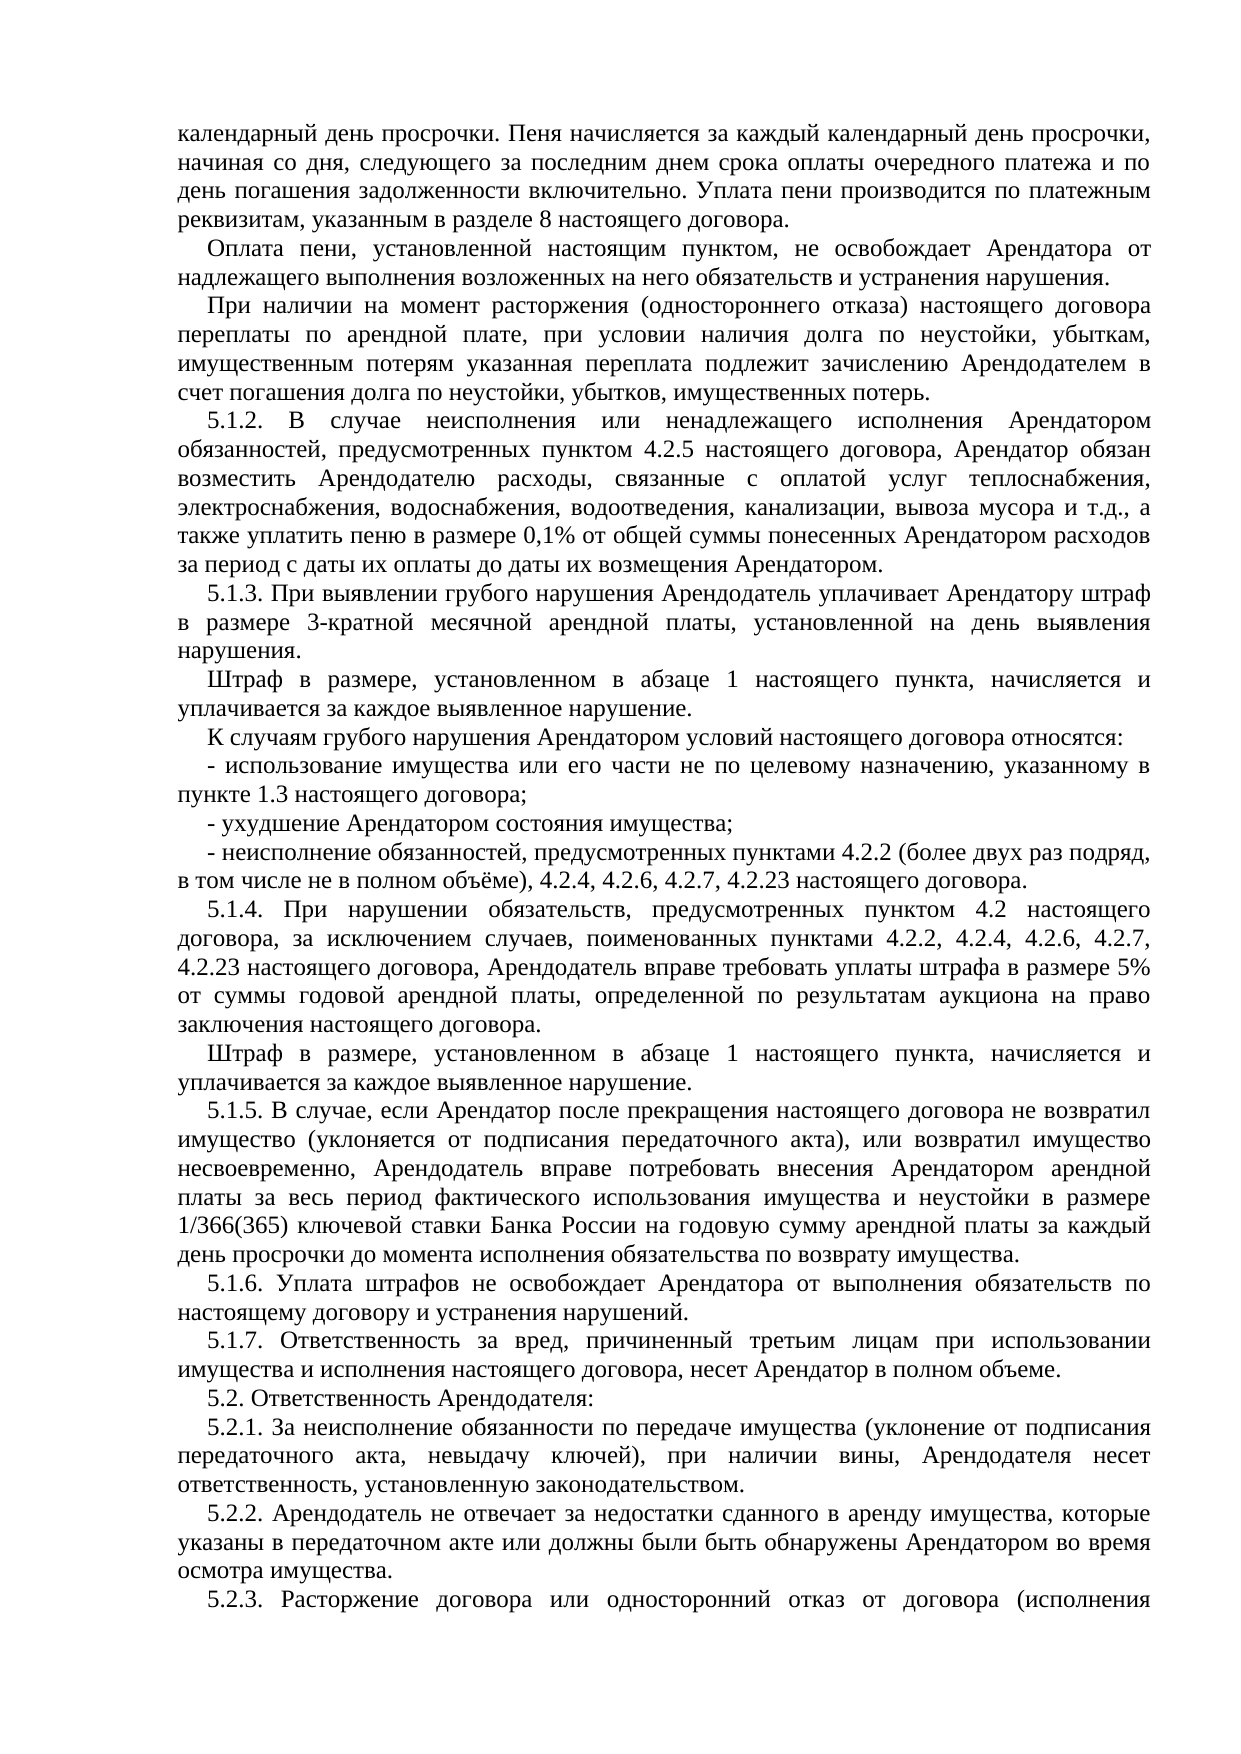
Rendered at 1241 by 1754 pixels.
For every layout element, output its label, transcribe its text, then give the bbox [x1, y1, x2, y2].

text - использование имущества или его части не по целевому назначению, указанному в пункте 1.3 настоящего договора; [177, 751, 1152, 808]
text 5.1.3. При выявлении грубого нарушения Арендодатель уплачивает Арендатору штраф в размере 3-кратной месячной арендной платы, установленной на день выявления нарушения. [177, 578, 1152, 664]
text календарный день просрочки. Пеня начисляется за каждый календарный день просрочки, начиная со дня, следующего за последним днем срока оплаты очередного платежа и по день погашения задолженности включительно. Уплата пени производится по платежным реквизитам, указанным в разделе 8 настоящего договора. [177, 118, 1152, 233]
text 5.1.5. В случае, если Арендатор после прекращения настоящего договора не возвратил имущество (уклоняется от подписания передаточного акта), или возвратил имущество несвоевременно, Арендодатель вправе потребовать внесения Арендатором арендной платы за весь период фактического использования имущества и неустойки в размере 1/366(365) ключевой ставки Банка России на годовую сумму арендной платы за каждый день просрочки до момента исполнения обязательства по возврату имущества. [177, 1096, 1152, 1268]
text К случаям грубого нарушения Арендатором условий настоящего договора относятся: [177, 722, 1152, 751]
text - ухудшение Арендатором состояния имущества; [177, 808, 1152, 837]
text Штраф в размере, установленном в абзаце 1 настоящего пункта, начисляется и уплачивается за каждое выявленное нарушение. [177, 664, 1152, 722]
text При наличии на момент расторжения (одностороннего отказа) настоящего договора переплаты по арендной плате, при условии наличия долга по неустойки, убыткам, имущественным потерям указанная переплата подлежит зачислению Арендодателем в счет погашения долга по неустойки, убытков, имущественных потерь. [177, 291, 1152, 406]
text 5.2. Ответственность Арендодателя: [177, 1383, 1152, 1412]
text - неисполнение обязанностей, предусмотренных пунктами 4.2.2 (более двух раз подряд, в том числе не в полном объёме), 4.2.4, 4.2.6, 4.2.7, 4.2.23 настоящего договора. [177, 837, 1152, 894]
text 5.2.3. Расторжение договора или односторонний отказ от договора (исполнения [177, 1584, 1152, 1613]
text 5.1.6. Уплата штрафов не освобождает Арендатора от выполнения обязательств по настоящему договору и устранения нарушений. [177, 1268, 1152, 1326]
text Штраф в размере, установленном в абзаце 1 настоящего пункта, начисляется и уплачивается за каждое выявленное нарушение. [177, 1038, 1152, 1096]
text 5.1.2. В случае неисполнения или ненадлежащего исполнения Арендатором обязанностей, предусмотренных пунктом 4.2.5 настоящего договора, Арендатор обязан возместить Арендодателю расходы, связанные с оплатой услуг теплоснабжения, электроснабжения, водоснабжения, водоотведения, канализации, вывоза мусора и т.д., а также уплатить пеню в размере 0,1% от общей суммы понесенных Арендатором расходов за период с даты их оплаты до даты их возмещения Арендатором. [177, 406, 1152, 578]
text 5.1.4. При нарушении обязательств, предусмотренных пунктом 4.2 настоящего договора, за исключением случаев, поименованных пунктами 4.2.2, 4.2.4, 4.2.6, 4.2.7, 4.2.23 настоящего договора, Арендодатель вправе требовать уплаты штрафа в размере 5% от суммы годовой арендной платы, определенной по результатам аукциона на право заключения настоящего договора. [177, 894, 1152, 1038]
text Оплата пени, установленной настоящим пунктом, не освобождает Арендатора от надлежащего выполнения возложенных на него обязательств и устранения нарушения. [177, 233, 1152, 291]
text 5.1.7. Ответственность за вред, причиненный третьим лицам при использовании имущества и исполнения настоящего договора, несет Арендатор в полном объеме. [177, 1326, 1152, 1383]
text 5.2.1. За неисполнение обязанности по передаче имущества (уклонение от подписания передаточного акта, невыдачу ключей), при наличии вины, Арендодателя несет ответственность, установленную законодательством. [177, 1412, 1152, 1498]
text 5.2.2. Арендодатель не отвечает за недостатки сданного в аренду имущества, которые указаны в передаточном акте или должны были быть обнаружены Арендатором во время осмотра имущества. [177, 1498, 1152, 1584]
